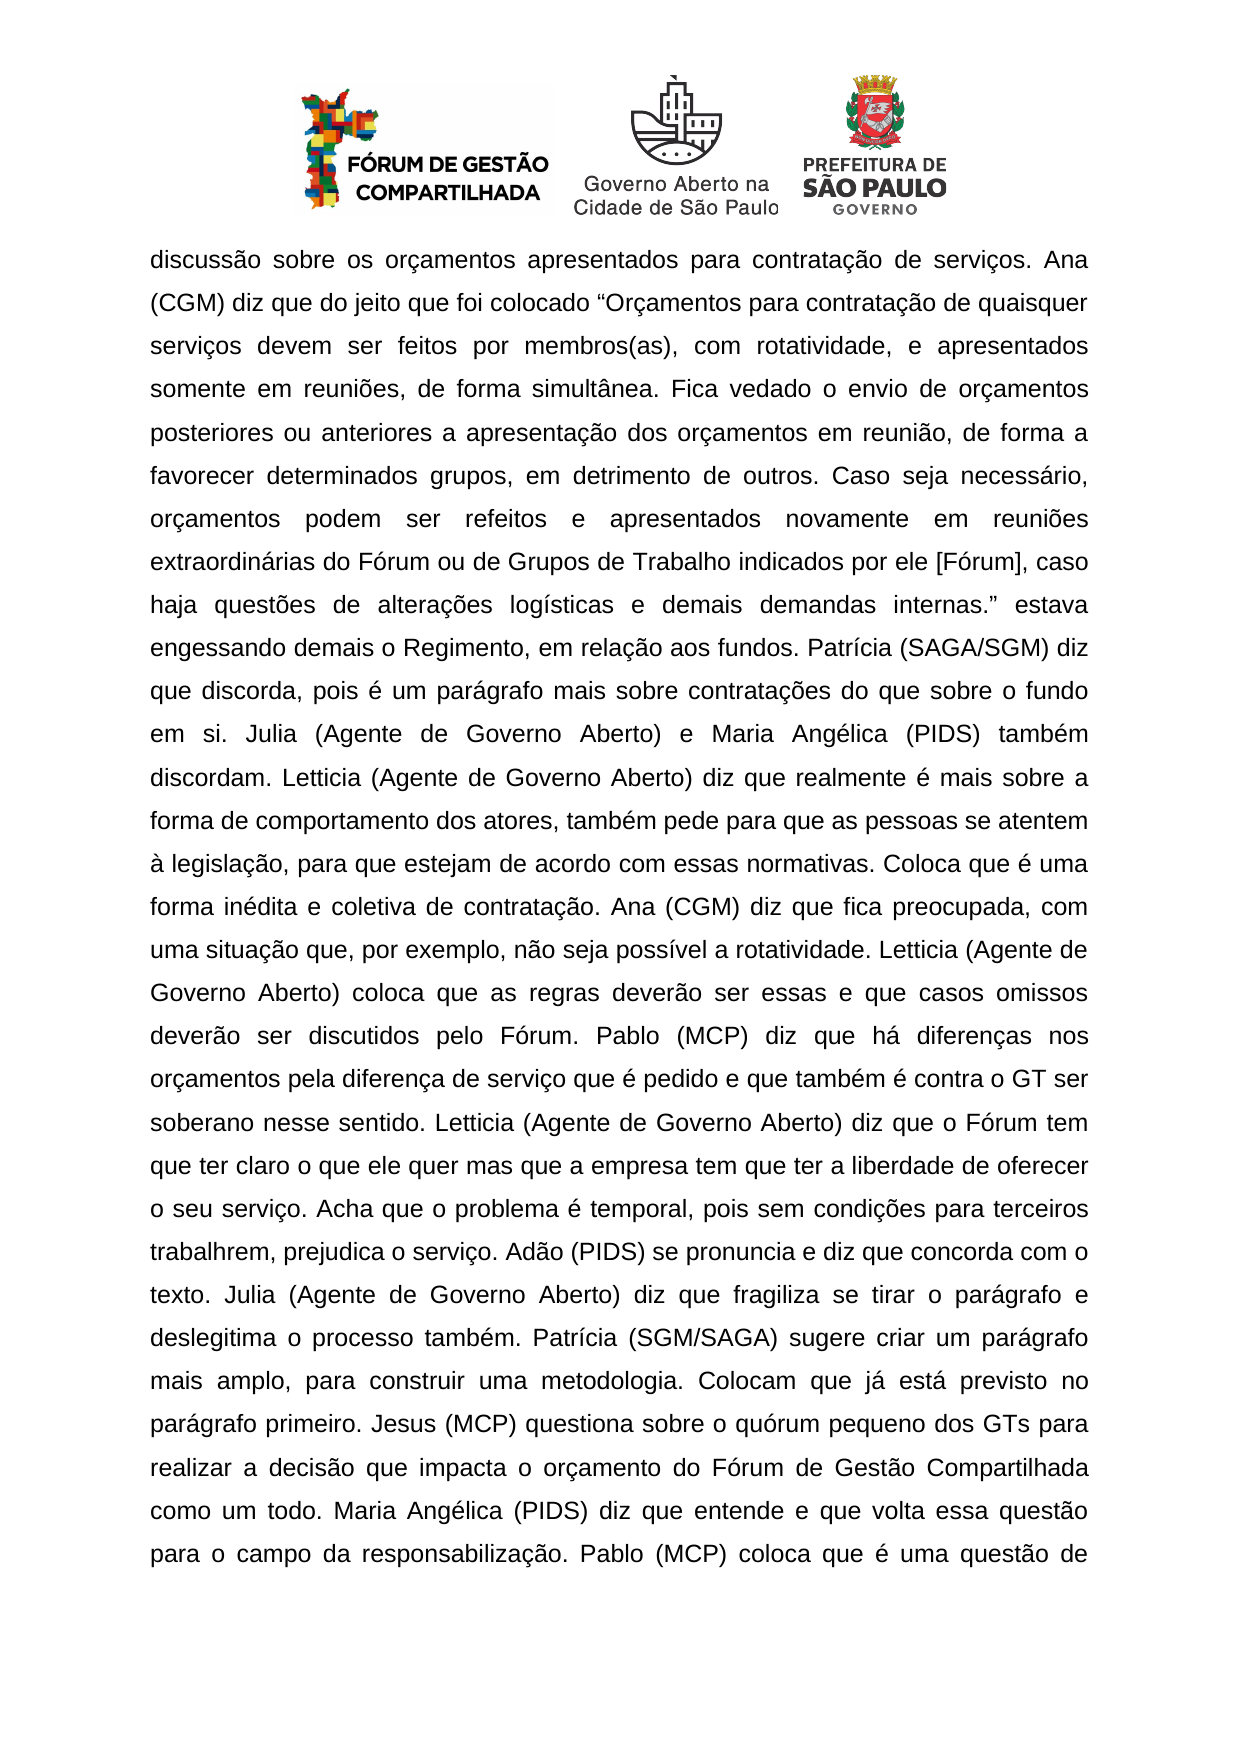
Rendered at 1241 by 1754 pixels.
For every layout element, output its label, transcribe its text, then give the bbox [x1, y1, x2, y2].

picture [574, 75, 778, 215]
picture [803, 75, 947, 215]
picture [293, 84, 555, 215]
text discussão sobre os orçamentos apresentados para contratação de serviços. Ana (CGM) diz que do jeito que foi colocado “Orçamentos para contratação de quaisquer serviços devem ser feitos por membros(as), com rotatividade, e apresentados somente em reuniões, de forma simultânea. Fica vedado o envio de orçamentos posteriores ou anteriores a apresentação dos orçamentos em reunião, de forma a favorecer determinados grupos, em detrimento de outros. Caso seja necessário, orçamentos podem ser refeitos e apresentados novamente em reuniões extraordinárias do Fórum ou de Grupos de Trabalho indicados por ele [Fórum], caso haja questões de alterações logísticas e demais demandas internas.” estava engessando demais o Regimento, em relação aos fundos. Patrícia (SAGA/SGM) diz que discorda, pois é um parágrafo mais sobre contratações do que sobre o fundo em si. Julia (Agente de Governo Aberto) e Maria Angélica (PIDS) também discordam. Letticia (Agente de Governo Aberto) diz que realmente é mais sobre a forma de comportamento dos atores, também pede para que as pessoas se atentem à legislação, para que estejam de acordo com essas normativas. Coloca que é uma forma inédita e coletiva de contratação. Ana (CGM) diz que fica preocupada, com uma situação que, por exemplo, não seja possível a rotatividade. Letticia (Agente de Governo Aberto) coloca que as regras deverão ser essas e que casos omissos deverão ser discutidos pelo Fórum. Pablo (MCP) diz que há diferenças nos orçamentos pela diferença de serviço que é pedido e que também é contra o GT ser soberano nesse sentido. Letticia (Agente de Governo Aberto) diz que o Fórum tem que ter claro o que ele quer mas que a empresa tem que ter a liberdade de oferecer o seu serviço. Acha que o problema é temporal, pois sem condições para terceiros trabalhrem, prejudica o serviço. Adão (PIDS) se pronuncia e diz que concorda com o texto. Julia (Agente de Governo Aberto) diz que fragiliza se tirar o parágrafo e deslegitima o processo também. Patrícia (SGM/SAGA) sugere criar um parágrafo mais amplo, para construir uma metodologia. Colocam que já está previsto no parágrafo primeiro. Jesus (MCP) questiona sobre o quórum pequeno dos GTs para realizar a decisão que impacta o orçamento do Fórum de Gestão Compartilhada como um todo. Maria Angélica (PIDS) diz que entende e que volta essa questão para o campo da responsabilização. Pablo (MCP) coloca que é uma questão de [150, 245, 1090, 1567]
